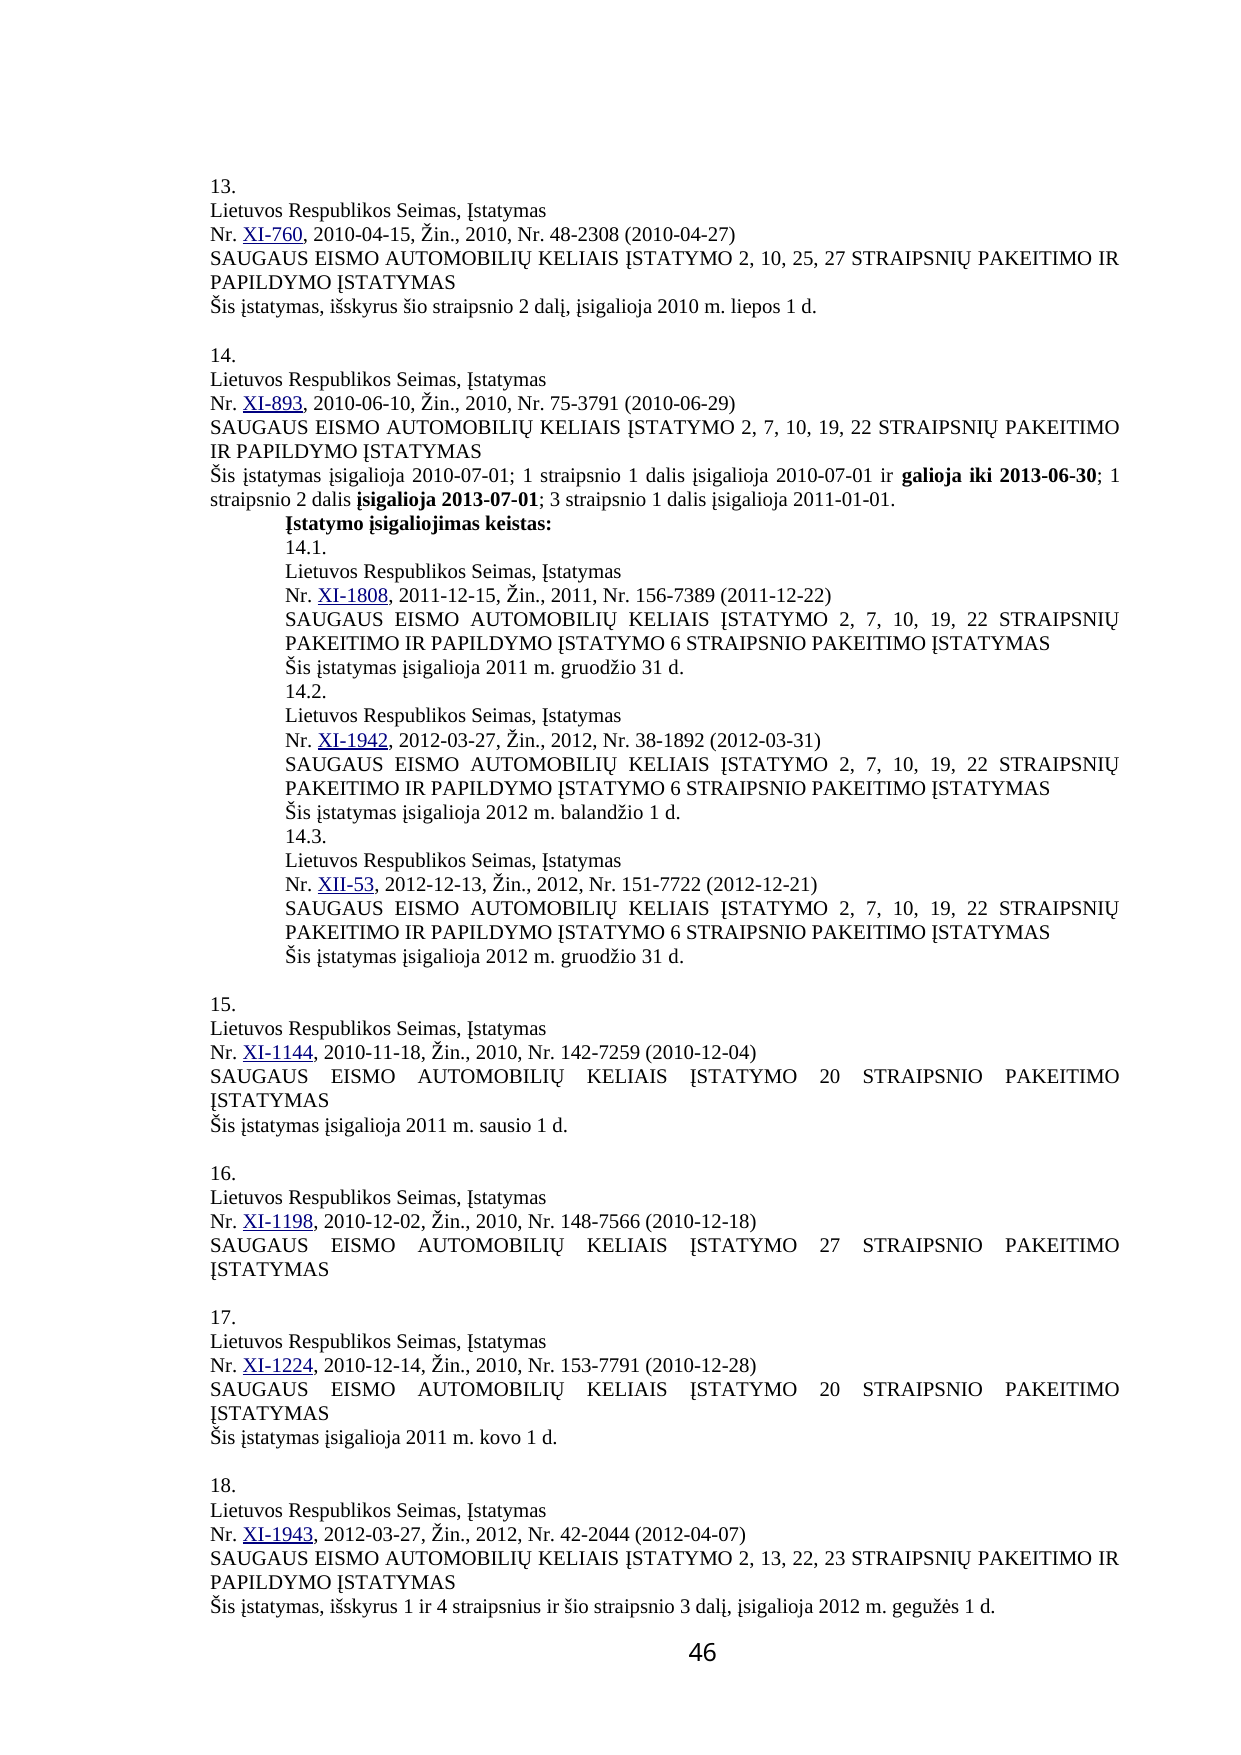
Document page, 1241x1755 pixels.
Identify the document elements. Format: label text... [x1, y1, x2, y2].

text 14.3. [210, 824, 1120, 848]
text 13. [210, 174, 1120, 198]
text 15. [210, 992, 1120, 1016]
text 14.2. [210, 679, 1120, 703]
text Šis įstatymas, išskyrus 1 ir 4 straipsnius ir šio straipsnio 3 dalį, įsigalioja 2012 m. gegužės 1 d. [210, 1594, 1120, 1618]
text SAUGAUS EISMO AUTOMOBILIŲ KELIAIS ĮSTATYMO 2, 7, 10, 19, 22 STRAIPSNIŲ PAKEITIMO IR PAPILDYMO ĮSTATYMO 6 STRAIPSNIO PAKEITIMO ĮSTATYMAS [285, 752, 1120, 800]
text Šis įstatymas įsigalioja 2012 m. gruodžio 31 d. [210, 944, 1120, 968]
text SAUGAUS EISMO AUTOMOBILIŲ KELIAIS ĮSTATYMO 2, 7, 10, 19, 22 STRAIPSNIŲ PAKEITIMO IR PAPILDYMO ĮSTATYMAS [210, 415, 1120, 463]
text Nr. XI-893, 2010-06-10, Žin., 2010, Nr. 75-3791 (2010-06-29) [210, 391, 1120, 415]
text Nr. XI-1808, 2011-12-15, Žin., 2011, Nr. 156-7389 (2011-12-22) [210, 583, 1120, 607]
text SAUGAUS EISMO AUTOMOBILIŲ KELIAIS ĮSTATYMO 2, 10, 25, 27 STRAIPSNIŲ PAKEITIMO IR PAPILDYMO ĮSTATYMAS [210, 246, 1120, 294]
text Šis įstatymas, išskyrus šio straipsnio 2 dalį, įsigalioja 2010 m. liepos 1 d. [210, 294, 1120, 318]
text Lietuvos Respublikos Seimas, Įstatymas [210, 1497, 1120, 1522]
text Šis įstatymas įsigalioja 2011 m. gruodžio 31 d. [210, 655, 1120, 679]
text 17. [210, 1305, 1120, 1329]
text Šis įstatymas įsigalioja 2010-07-01; 1 straipsnio 1 dalis įsigalioja 2010-07-01 ir galioja iki 2013-06-30; 1 straipsnio 2 dalis įsigalioja 2013-07-01; 3 straipsnio 1 dalis įsigalioja 2011-01-01. [210, 463, 1120, 511]
text Lietuvos Respublikos Seimas, Įstatymas [210, 367, 1120, 391]
text Nr. XII-53, 2012-12-13, Žin., 2012, Nr. 151-7722 (2012-12-21) [210, 872, 1120, 896]
text SAUGAUS EISMO AUTOMOBILIŲ KELIAIS ĮSTATYMO 2, 7, 10, 19, 22 STRAIPSNIŲ PAKEITIMO IR PAPILDYMO ĮSTATYMO 6 STRAIPSNIO PAKEITIMO ĮSTATYMAS [285, 896, 1120, 944]
text Nr. XI-1198, 2010-12-02, Žin., 2010, Nr. 148-7566 (2010-12-18) [210, 1209, 1120, 1233]
text Šis įstatymas įsigalioja 2011 m. kovo 1 d. [210, 1425, 1120, 1449]
text Lietuvos Respublikos Seimas, Įstatymas [210, 1016, 1120, 1040]
text Lietuvos Respublikos Seimas, Įstatymas [210, 1185, 1120, 1209]
text Lietuvos Respublikos Seimas, Įstatymas [210, 198, 1120, 222]
text Lietuvos Respublikos Seimas, Įstatymas [210, 703, 1120, 727]
text SAUGAUS EISMO AUTOMOBILIŲ KELIAIS ĮSTATYMO 20 STRAIPSNIO PAKEITIMO ĮSTATYMAS [210, 1064, 1120, 1112]
text 14.1. [210, 535, 1120, 559]
text 14. [210, 342, 1120, 367]
text Lietuvos Respublikos Seimas, Įstatymas [210, 559, 1120, 583]
text Nr. XI-760, 2010-04-15, Žin., 2010, Nr. 48-2308 (2010-04-27) [210, 222, 1120, 246]
text Lietuvos Respublikos Seimas, Įstatymas [210, 848, 1120, 872]
text 16. [210, 1161, 1120, 1185]
text Šis įstatymas įsigalioja 2012 m. balandžio 1 d. [210, 800, 1120, 824]
text SAUGAUS EISMO AUTOMOBILIŲ KELIAIS ĮSTATYMO 2, 13, 22, 23 STRAIPSNIŲ PAKEITIMO IR PAPILDYMO ĮSTATYMAS [210, 1546, 1120, 1594]
text SAUGAUS EISMO AUTOMOBILIŲ KELIAIS ĮSTATYMO 20 STRAIPSNIO PAKEITIMO ĮSTATYMAS [210, 1377, 1120, 1425]
text 18. [210, 1473, 1120, 1497]
text Šis įstatymas įsigalioja 2011 m. sausio 1 d. [210, 1112, 1120, 1137]
text Įstatymo įsigaliojimas keistas: [210, 511, 1120, 535]
text Nr. XI-1942, 2012-03-27, Žin., 2012, Nr. 38-1892 (2012-03-31) [210, 727, 1120, 752]
text Nr. XI-1224, 2010-12-14, Žin., 2010, Nr. 153-7791 (2010-12-28) [210, 1353, 1120, 1377]
text Nr. XI-1144, 2010-11-18, Žin., 2010, Nr. 142-7259 (2010-12-04) [210, 1040, 1120, 1064]
text SAUGAUS EISMO AUTOMOBILIŲ KELIAIS ĮSTATYMO 2, 7, 10, 19, 22 STRAIPSNIŲ PAKEITIMO IR PAPILDYMO ĮSTATYMO 6 STRAIPSNIO PAKEITIMO ĮSTATYMAS [285, 607, 1120, 655]
text SAUGAUS EISMO AUTOMOBILIŲ KELIAIS ĮSTATYMO 27 STRAIPSNIO PAKEITIMO ĮSTATYMAS [210, 1233, 1120, 1281]
text Nr. XI-1943, 2012-03-27, Žin., 2012, Nr. 42-2044 (2012-04-07) [210, 1522, 1120, 1546]
text Lietuvos Respublikos Seimas, Įstatymas [210, 1329, 1120, 1353]
